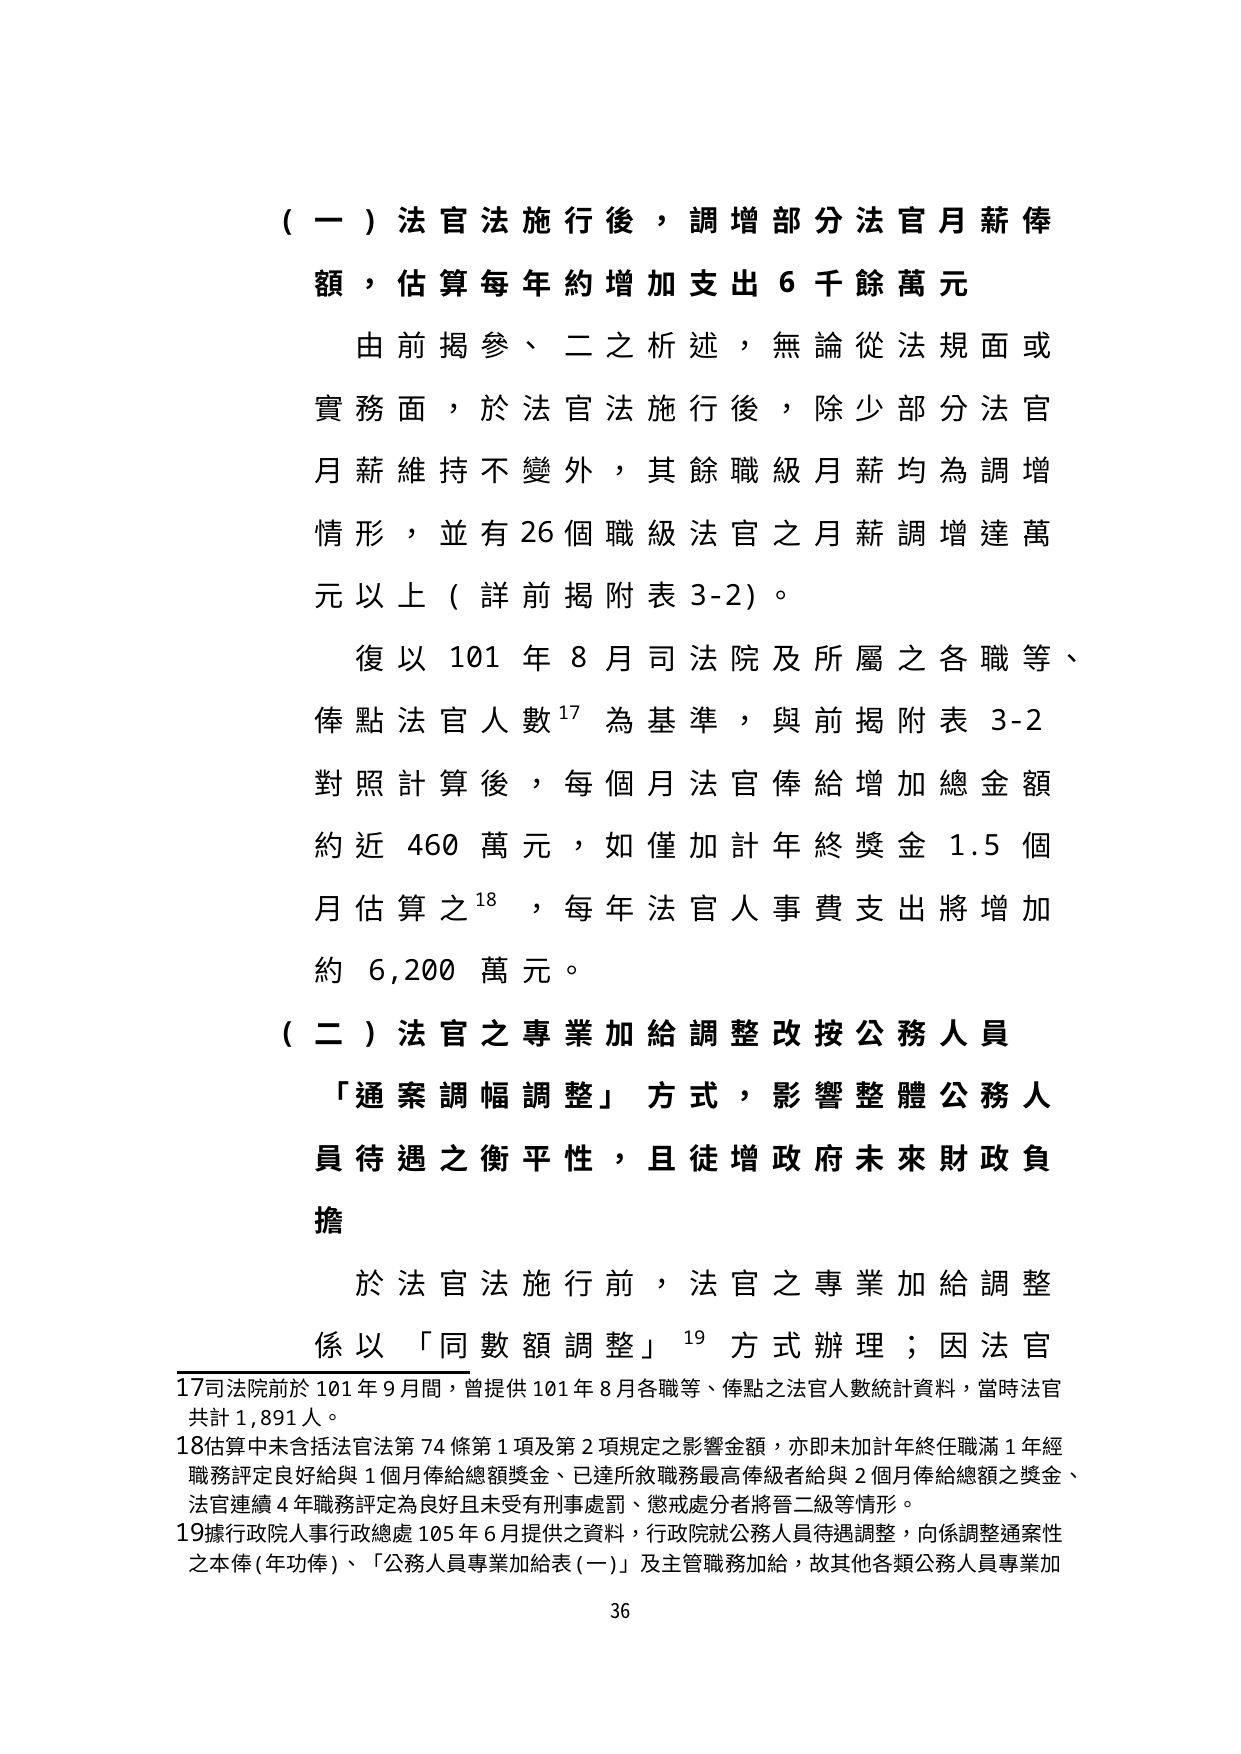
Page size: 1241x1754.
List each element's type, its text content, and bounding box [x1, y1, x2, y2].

text (二)法官之專業加給調整改按公務人員「通案調幅調整」方式，影響整體公務人員待遇之衡平性，且徒增政府未來財政負擔 [242, 990, 1058, 1240]
text 估算中未含括法官法第74條第1項及第2項規定之影響金額，亦即未加計年終任職滿1年經職務評定良好給與1個月俸給總額獎金、已達所敘職務最高俸級者給與2個月俸給總額之獎金、法官連續4年職務評定為良好且未受有刑事處罰、懲戒處分者將晉二級等情形。 [174, 1431, 1063, 1518]
text 由前揭參、二之析述，無論從法規面或實務面，於法官法施行後，除少部分法官月薪維持不變外，其餘職級月薪均為調增情形，並有26個職級法官之月薪調增達萬元以上(詳前揭附表3-2)。 [271, 302, 1058, 615]
text 復以101年8月司法院及所屬之各職等、俸點法官人數為基準，與前揭附表3-2對照計算後，每個月法官俸給增加總金額約近460萬元，如僅加計年終獎金1.5個月估算之，每年法官人事費支出將增加約6,200萬元。 [271, 615, 1058, 990]
text 據行政院人事行政總處105年6月提供之資料，行政院就公務人員待遇調整，向係調整通案性之本俸(年功俸)、「公務人員專業加給表(一)」及主管職務加給，故其他各類公務人員專業加 [174, 1518, 1063, 1577]
text (一)法官法施行後，調增部分法官月薪俸額，估算每年約增加支出6千餘萬元 [242, 177, 1058, 302]
text 司法院前於101年9月間，曾提供101年8月各職等、俸點之法官人數統計資料，當時法官共計1,891人。 [174, 1373, 1063, 1431]
text 於法官法施行前，法官之專業加給調整係以「同數額調整」方式辦理；因法官法第71條第6項但書規定，公務人員各種加給年度通案調整時，法官之各種加給應按各該加給「通案調幅調整」之，按其立法說明係考量法官工作負擔及職責繁重，並為適當平衡與一般公務人員之差距及兼顧政府財政負擔，期以資養廉、吸引優秀法官人才。 [271, 1240, 1058, 1365]
